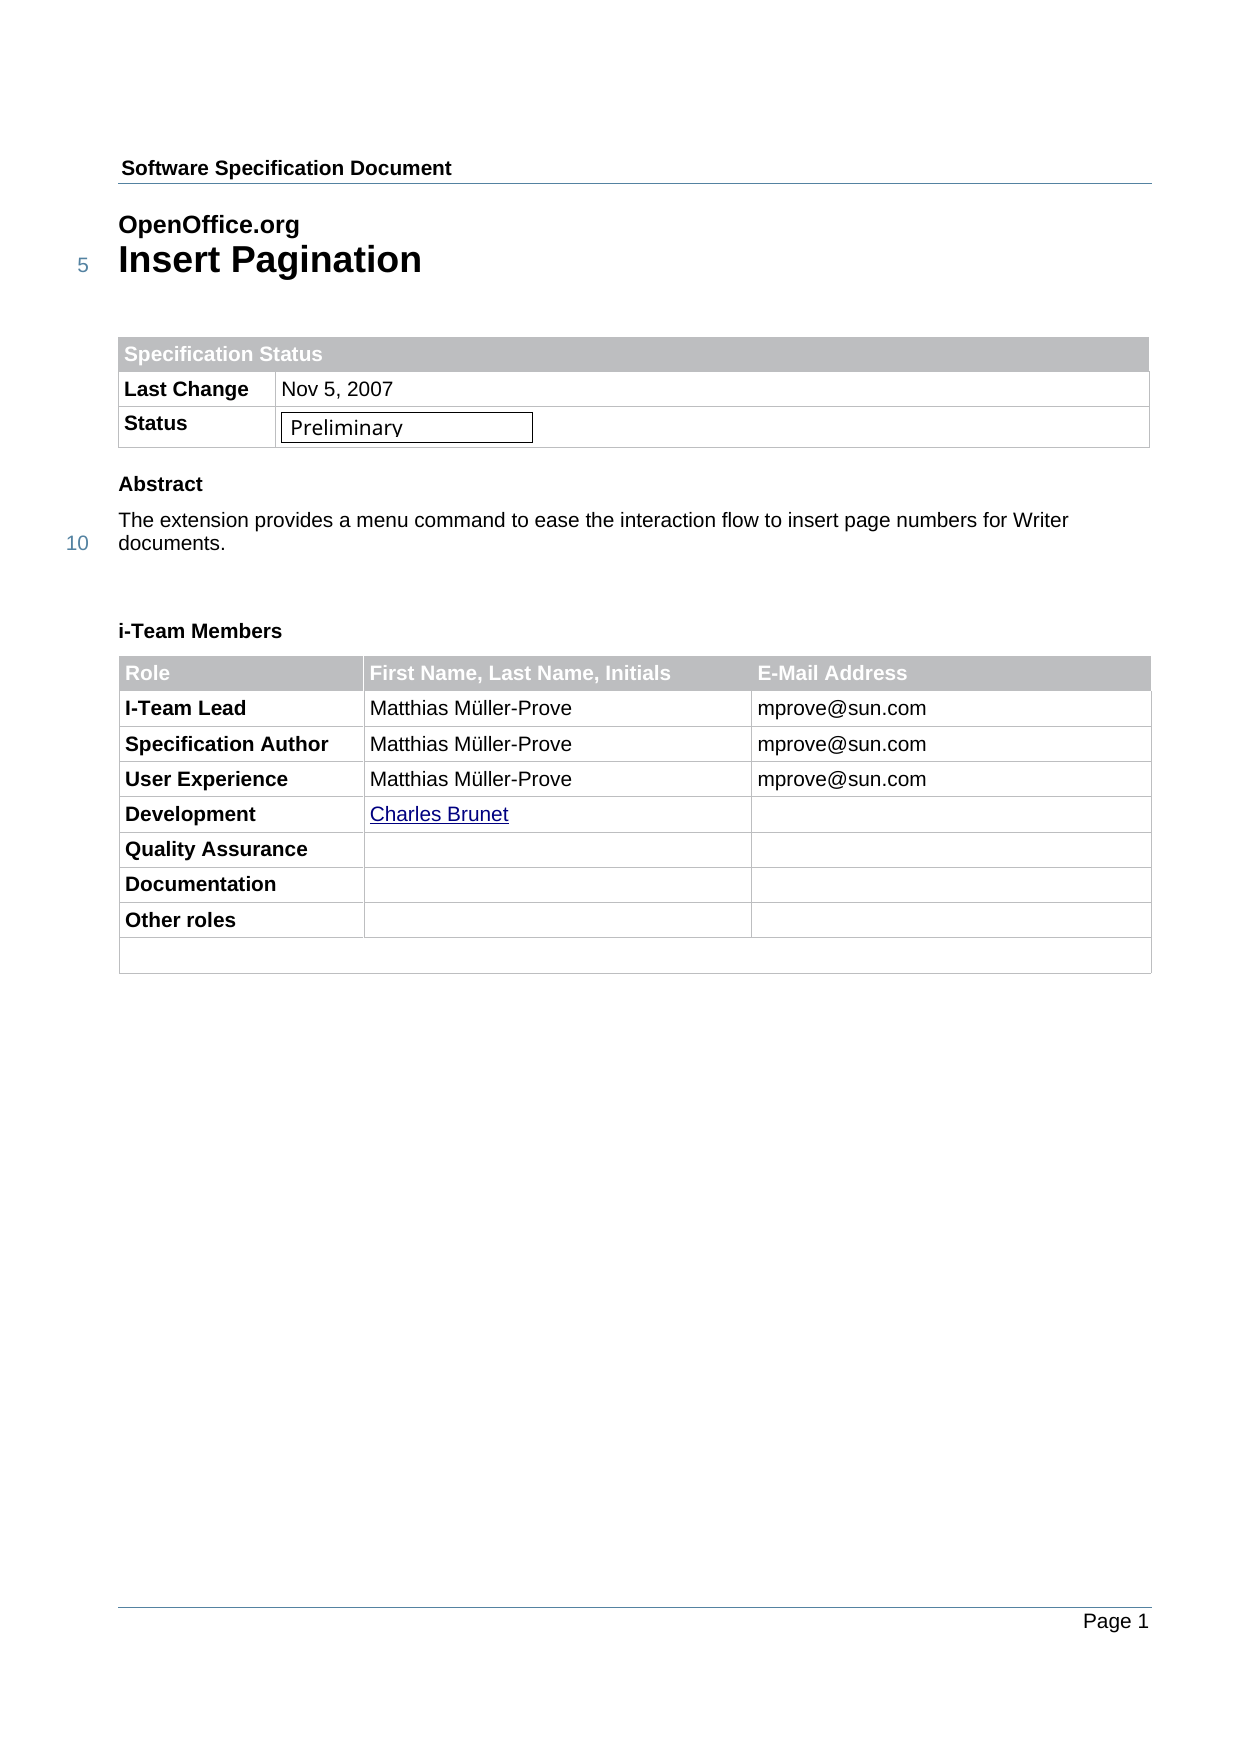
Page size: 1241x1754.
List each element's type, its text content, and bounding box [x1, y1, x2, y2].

table_cell [120, 938, 1151, 973]
subtitle Abstract [118, 472, 1152, 496]
table_header Specification Status [118, 337, 1149, 371]
table_cell Matthias Müller-Prove [365, 762, 751, 796]
table_cell Matthias Müller-Prove [365, 691, 751, 726]
table_cell <User@openoffice.org> [752, 903, 1151, 937]
table_cell mprove@sun.com [752, 727, 1151, 761]
subtitle i-Team Members [118, 620, 1152, 643]
table_header E-Mail Address [751, 656, 1151, 691]
table_cell <First Name, Last Name (Initials)> [365, 833, 751, 867]
table_cell <First Name, Last Name (Initials)> [365, 868, 751, 902]
table_cell <User@openoffice.org> [752, 797, 1151, 832]
table_cell Quality Assurance [120, 833, 363, 867]
table_cell User Experience [120, 762, 363, 796]
table_cell <User@openoffice.org> [752, 868, 1151, 902]
table_cell I-Team Lead [120, 691, 363, 726]
table_cell Development [120, 797, 363, 832]
text The extension provides a menu command to ease the interaction flow to insert page numbers for Writer documents. [118, 508, 1152, 555]
table_cell PRELIMINARY status is the initial conception of a specification. STANDARD A specification with status Standard is considered to be stable and has the approval of the i-Team. OBSOLETE An Obsolete specification is a specification that has been identified unnecessary. For example due to; technology changes or changes in other standards or specifications. [276, 407, 1149, 447]
table_header First Name, Last Name, Initials [364, 656, 751, 691]
table_cell Nov 5, 2007 [276, 372, 1149, 406]
table_cell mprove@sun.com [752, 691, 1151, 726]
table_header Role [119, 656, 363, 691]
table_cell Last Change [119, 372, 275, 406]
table_cell Charles Brunet [365, 797, 751, 832]
table_cell Other roles [120, 903, 363, 937]
text Insert Pagination [118, 239, 1152, 281]
table_cell <User@openoffice.org> [752, 833, 1151, 867]
text OpenOffice.org [118, 211, 1152, 239]
table_cell Matthias Müller-Prove [365, 727, 751, 761]
table_cell Specification Author [120, 727, 363, 761]
table_cell <First Name, Last Name (Initials)> [365, 903, 751, 937]
table_cell Status [119, 407, 275, 447]
table_cell Documentation [120, 868, 363, 902]
table_cell mprove@sun.com [752, 762, 1151, 796]
text Software Specification Document [118, 154, 1152, 183]
